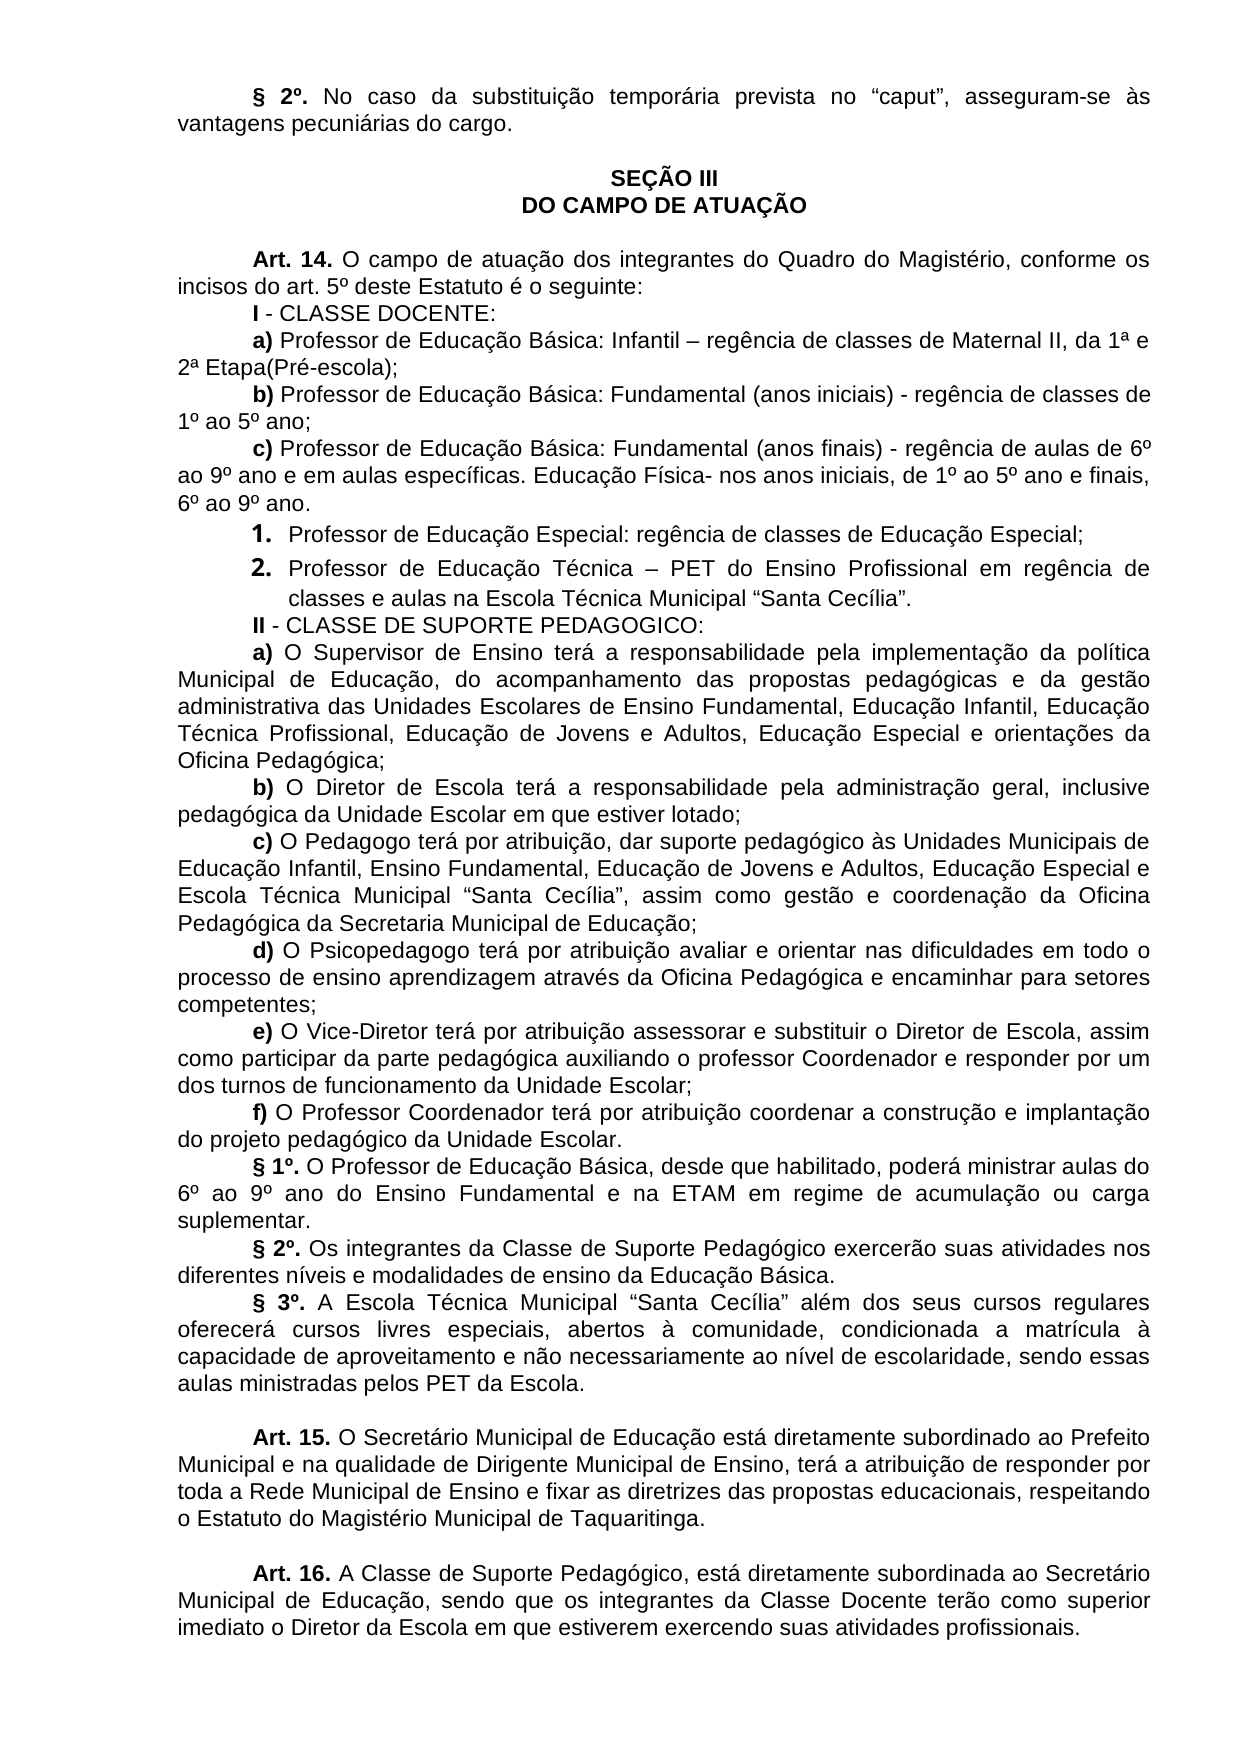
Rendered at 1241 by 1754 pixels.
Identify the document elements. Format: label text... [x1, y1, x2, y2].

text Art. 16. A Classe de Suporte Pedagógico, está diretamente subordinada ao Secretário Municipal de Educação, sendo que os integrantes da Classe Docente terão como superior imediato o Diretor da Escola em que estiverem exercendo suas atividades profissionais. [177, 1559, 1152, 1640]
text d) O Psicopedagogo terá por atribuição avaliar e orientar nas dificuldades em todo o processo de ensino aprendizagem através da Oficina Pedagógica e encaminhar para setores competentes; [177, 936, 1152, 1017]
text Art. 14. O campo de atuação dos integrantes do Quadro do Magistério, conforme os incisos do art. 5º deste Estatuto é o seguinte: [177, 245, 1152, 299]
text c) O Pedagogo terá por atribuição, dar suporte pedagógico às Unidades Municipais de Educação Infantil, Ensino Fundamental, Educação de Jovens e Adultos, Educação Especial e Escola Técnica Municipal “Santa Cecília”, assim como gestão e coordenação da Oficina Pedagógica da Secretaria Municipal de Educação; [177, 828, 1152, 936]
text b) O Diretor de Escola terá a responsabilidade pela administração geral, inclusive pedagógica da Unidade Escolar em que estiver lotado; [177, 773, 1152, 828]
text b) Professor de Educação Básica: Fundamental (anos iniciais) - regência de classes de 1º ao 5º ano; [177, 381, 1152, 435]
list Professor de Educação Técnica – PET do Ensino Profissional em regência de classes e aulas na Escola Técnica Municipal “Santa Cecília”. [251, 550, 1152, 611]
text c) Professor de Educação Básica: Fundamental (anos finais) - regência de aulas de 6º ao 9º ano e em aulas específicas. Educação Física- nos anos iniciais, de 1º ao 5º ano e finais, 6º ao 9º ano. [177, 435, 1152, 516]
text a) Professor de Educação Básica: Infantil – regência de classes de Maternal II, da 1ª e 2ª Etapa(Pré-escola); [177, 326, 1152, 381]
text § 1º. O Professor de Educação Básica, desde que habilitado, poderá ministrar aulas do 6º ao 9º ano do Ensino Fundamental e na ETAM em regime de acumulação ou carga suplementar. [177, 1153, 1152, 1234]
text a) O Supervisor de Ensino terá a responsabilidade pela implementação da política Municipal de Educação, do acompanhamento das propostas pedagógicas e da gestão administrativa das Unidades Escolares de Ensino Fundamental, Educação Infantil, Educação Técnica Profissional, Educação de Jovens e Adultos, Educação Especial e orientações da Oficina Pedagógica; [177, 638, 1152, 773]
text II - CLASSE DE SUPORTE PEDAGOGICO: [177, 611, 1152, 638]
list Professor de Educação Especial: regência de classes de Educação Especial; [251, 516, 1152, 550]
text SEÇÃO III [177, 164, 1152, 191]
text § 2º. No caso da substituição temporária prevista no “caput”, asseguram-se às vantagens pecuniárias do cargo. [177, 83, 1152, 137]
text § 2º. Os integrantes da Classe de Suporte Pedagógico exercerão suas atividades nos diferentes níveis e modalidades de ensino da Educação Básica. [177, 1234, 1152, 1288]
text f) O Professor Coordenador terá por atribuição coordenar a construção e implantação do projeto pedagógico da Unidade Escolar. [177, 1098, 1152, 1153]
text § 3º. A Escola Técnica Municipal “Santa Cecília” além dos seus cursos regulares oferecerá cursos livres especiais, abertos à comunidade, condicionada a matrícula à capacidade de aproveitamento e não necessariamente ao nível de escolaridade, sendo essas aulas ministradas pelos PET da Escola. [177, 1288, 1152, 1396]
text Art. 15. O Secretário Municipal de Educação está diretamente subordinado ao Prefeito Municipal e na qualidade de Dirigente Municipal de Ensino, terá a atribuição de responder por toda a Rede Municipal de Ensino e fixar as diretrizes das propostas educacionais, respeitando o Estatuto do Magistério Municipal de Taquaritinga. [177, 1423, 1152, 1532]
text e) O Vice-Diretor terá por atribuição assessorar e substituir o Diretor de Escola, assim como participar da parte pedagógica auxiliando o professor Coordenador e responder por um dos turnos de funcionamento da Unidade Escolar; [177, 1017, 1152, 1098]
text I - CLASSE DOCENTE: [177, 299, 1152, 326]
text DO CAMPO DE ATUAÇÃO [177, 191, 1152, 218]
